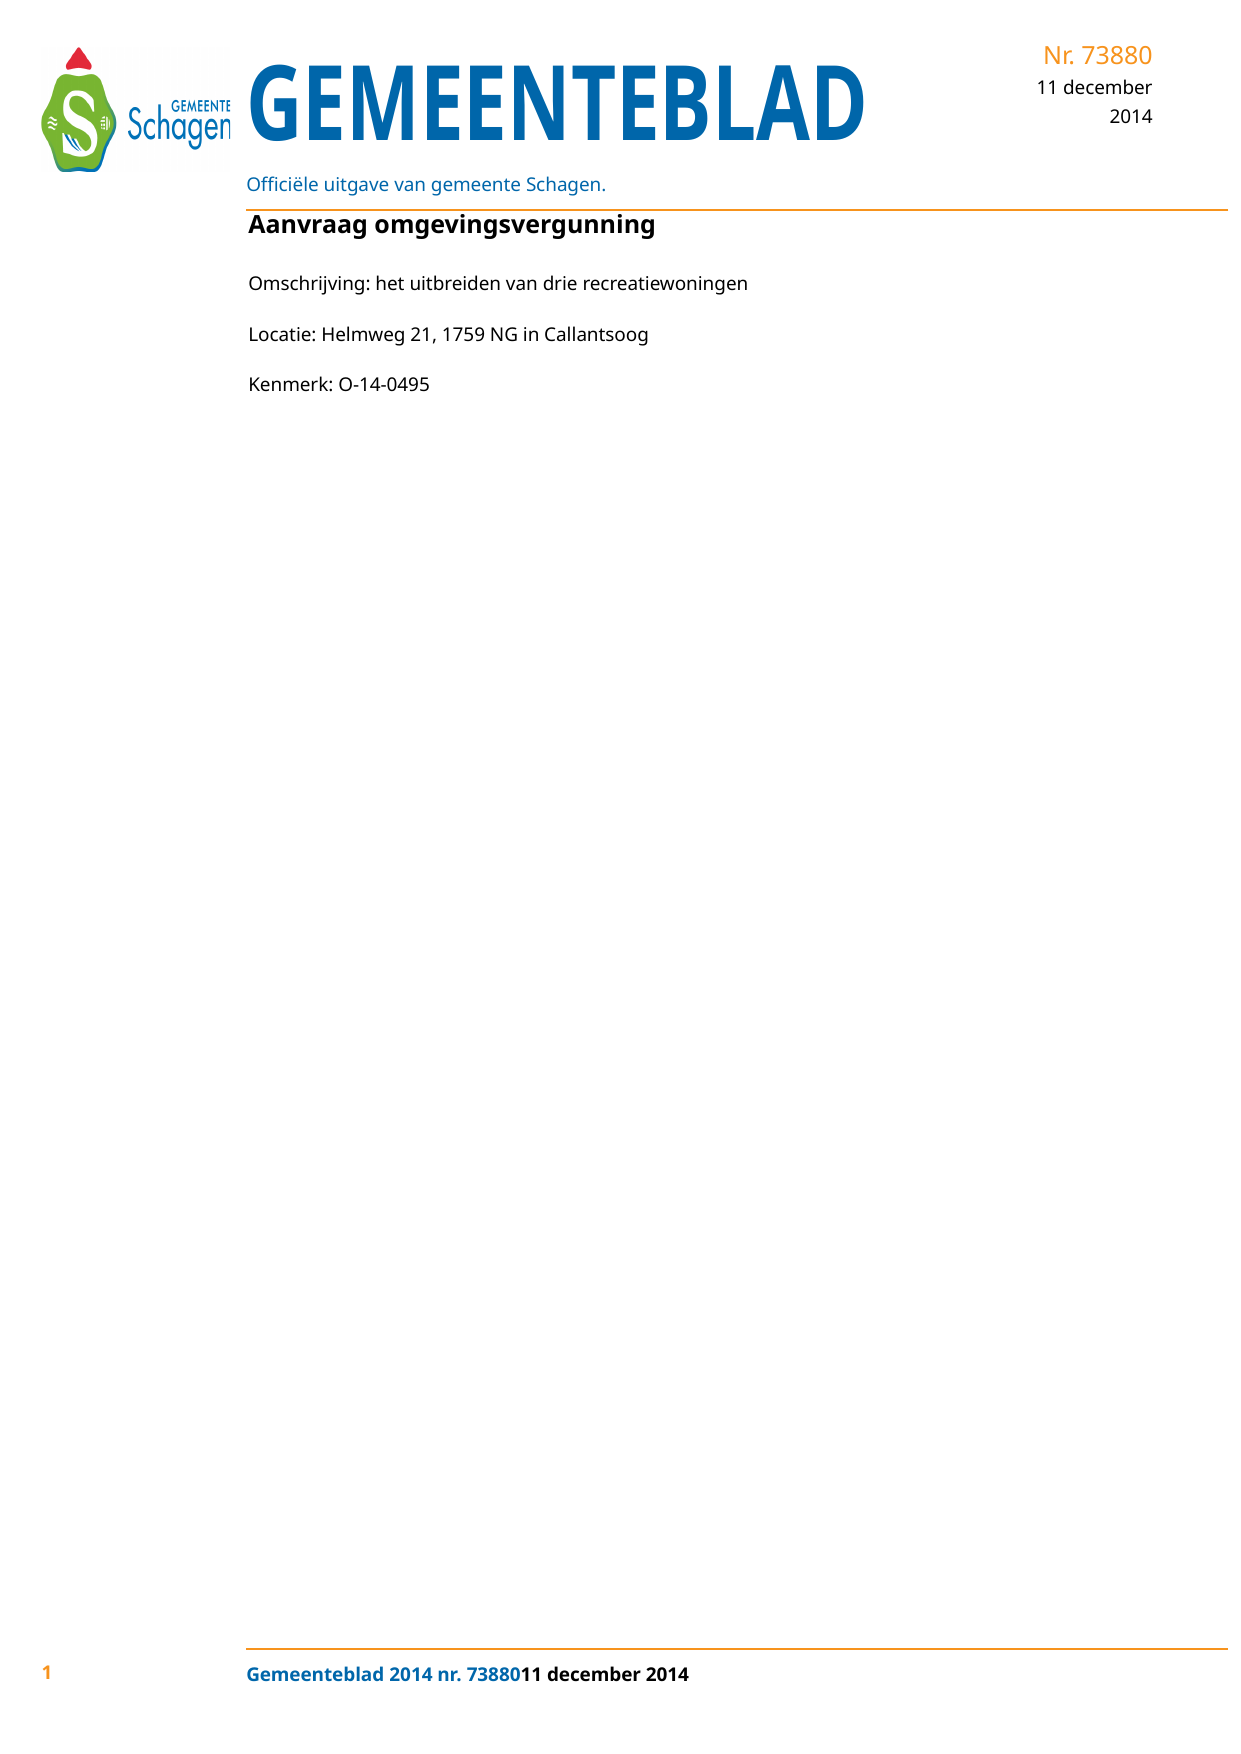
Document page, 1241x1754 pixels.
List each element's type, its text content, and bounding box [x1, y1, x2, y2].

text Aanvraag omgevingsvergunning [248, 211, 1152, 241]
text Locatie: Helmweg 21, 1759 NG in Callantsoog [248, 321, 1152, 346]
picture [41, 47, 231, 172]
text Omschrijving: het uitbreiden van drie recreatiewoningen [248, 270, 1152, 296]
text Kenmerk: O-14-0495 [248, 371, 1152, 397]
